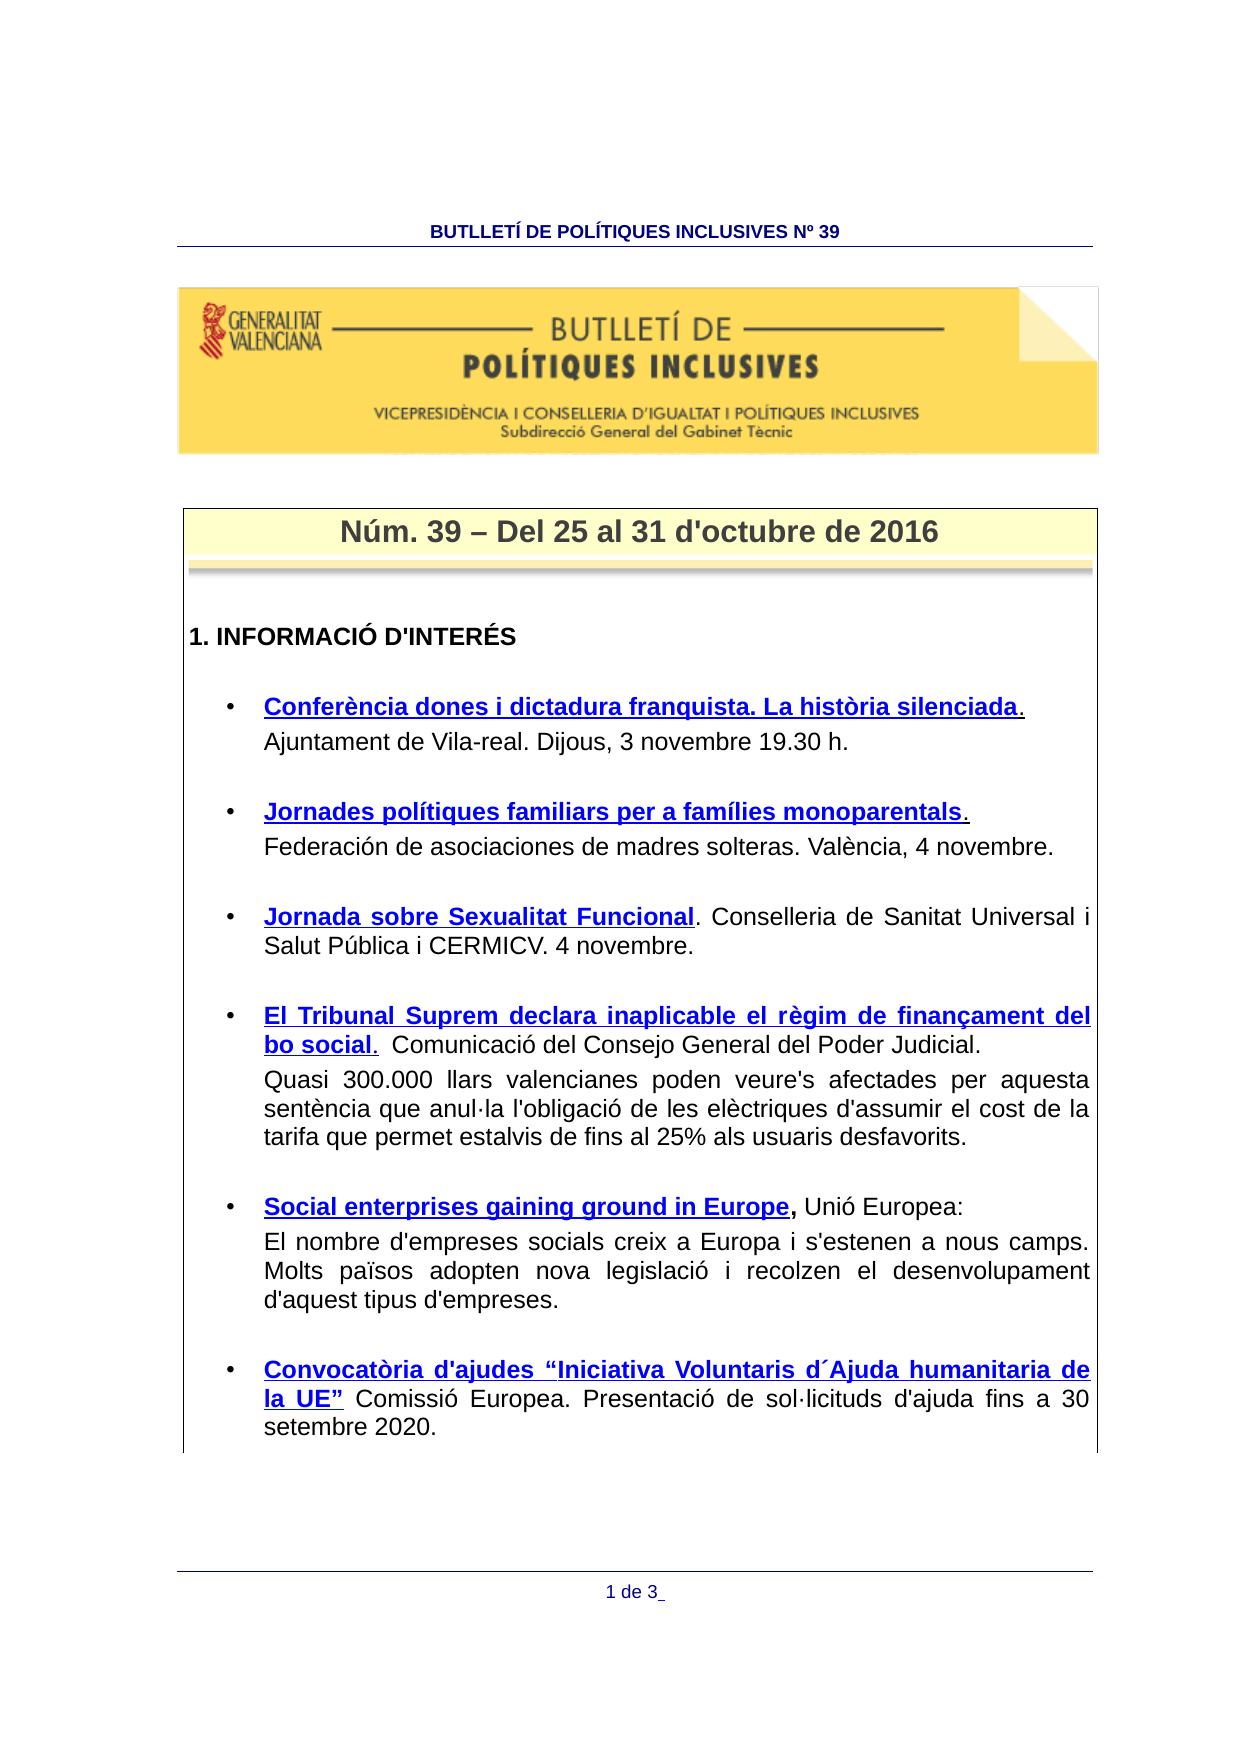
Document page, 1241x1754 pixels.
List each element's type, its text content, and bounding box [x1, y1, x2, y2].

picture [167, 275, 1109, 465]
table_cell 1. INFORMACIÓ D'INTERÉS Conferència dones i dictadura franquista. La història silenciada. Ajuntament de Vila-real. Dijous, 3 novembre 19.30 h. Jornades polítiques familiars per a famílies monoparentals. Federación de asociaciones de madres solteras. València, 4 novembre. Jornada sobre Sexualitat Funcional. Conselleria de Sanitat Universal i Salut Pública i CERMICV. 4 novembre. El Tribunal Suprem declara inaplicable el règim de finançament del bo social. Comunicació del Consejo General del Poder Judicial. Quasi 300.000 llars valencianes poden veure's afectades per aquesta sentència que anul·la l'obligació de les elèctriques d'assumir el cost de la tarifa que permet estalvis de fins al 25% als usuaris desfavorits. Social enterprises gaining ground in Europe, Unió Europea: El nombre d'empreses socials creix a Europa i s'estenen a nous camps. Molts països adopten nova legislació i recolzen el desenvolupament d'aquest tipus d'empreses. Convocatòria d'ajudes “Iniciativa Voluntaris d´Ajuda humanitaria de la UE” Comissió Europea. Presentació de sol·licituds d'ajuda fins a 30 setembre 2020. [184, 587, 1097, 1453]
table_header Núm. 39 – Del 25 al 31 d'octubre de 2016 [184, 509, 1097, 555]
table_cell [184, 555, 1097, 587]
